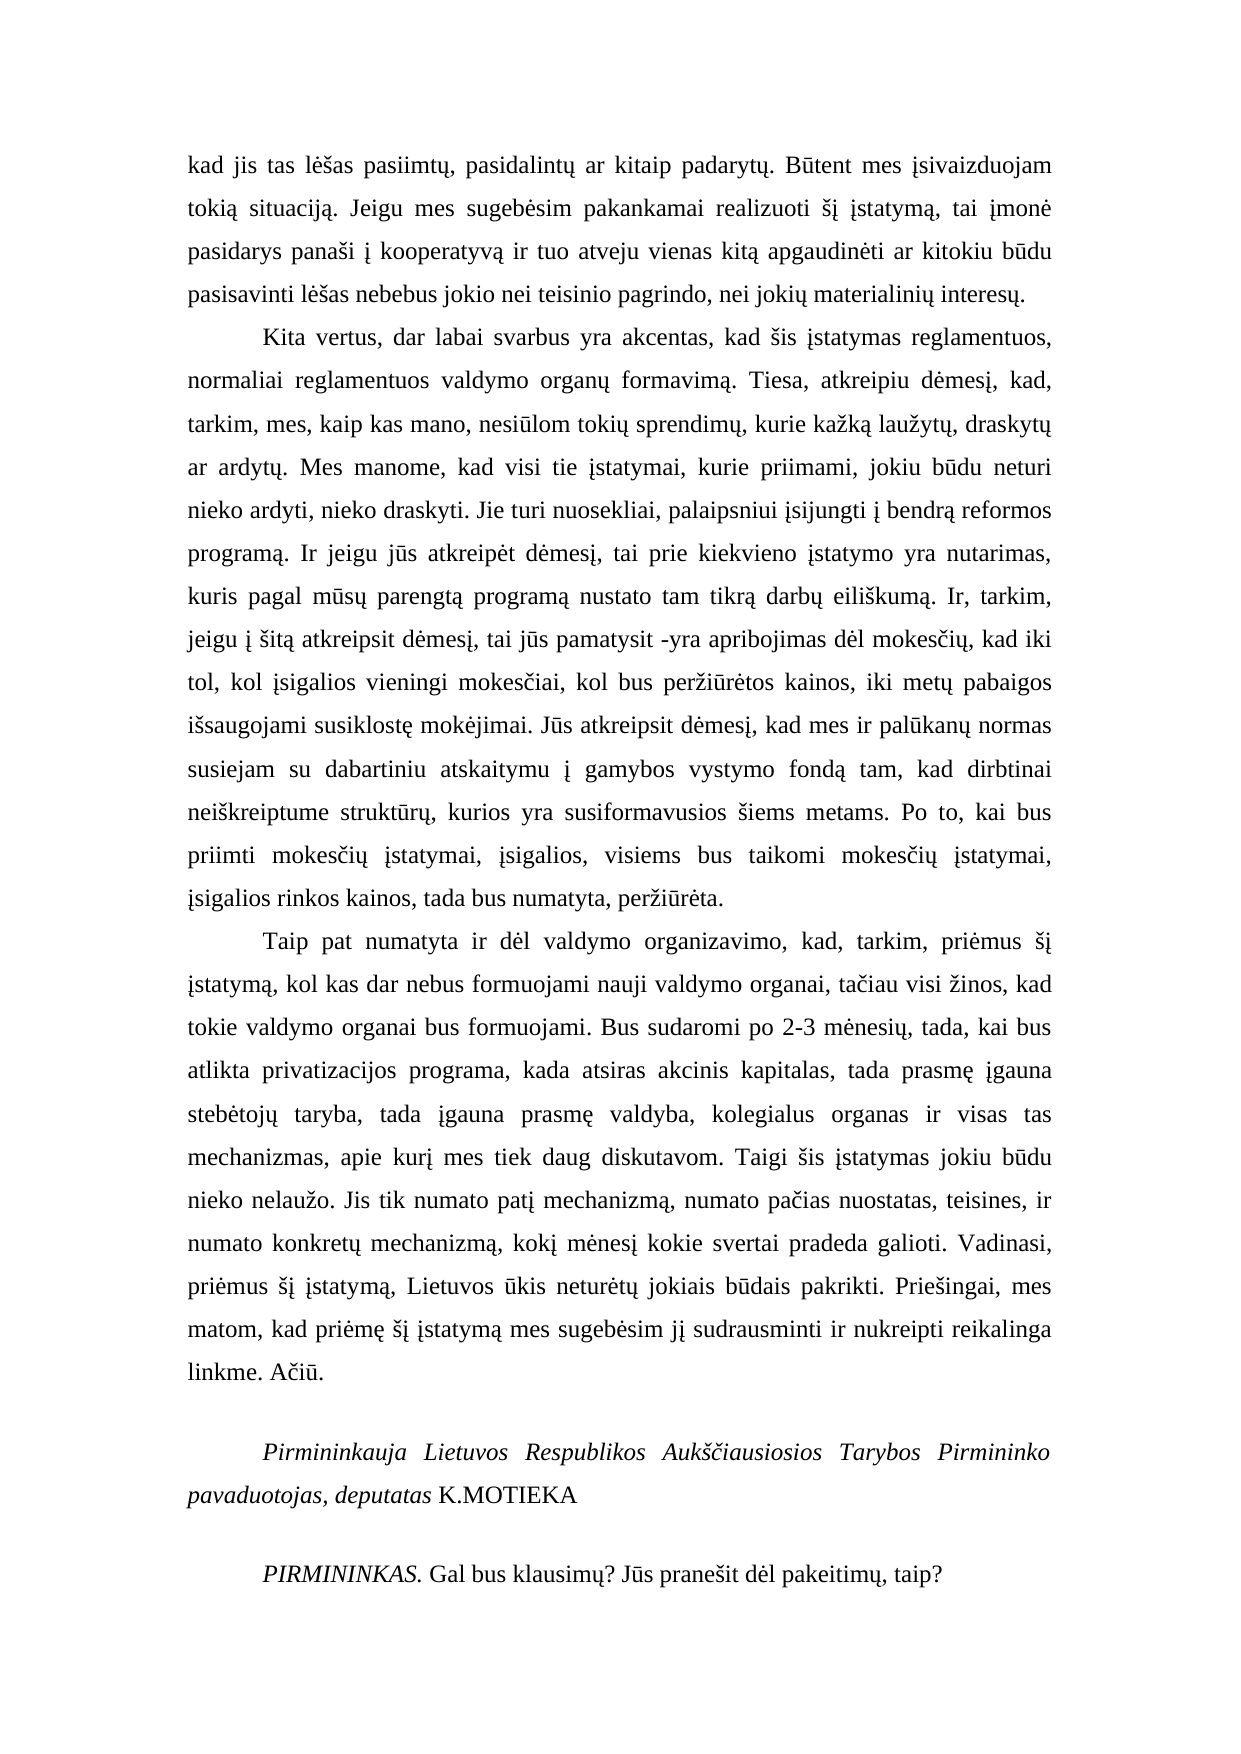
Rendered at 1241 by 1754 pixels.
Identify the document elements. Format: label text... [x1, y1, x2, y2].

text Kita vertus, dar labai svarbus yra akcentas, kad šis įstatymas reglamentuos, normaliai reglamentuos valdymo organų formavimą. Tiesa, atkreipiu dėmesį, kad, tarkim, mes, kaip kas mano, nesiūlom tokių sprendimų, kurie kažką laužytų, draskytų ar ardytų. Mes manome, kad visi tie įstatymai, kurie priimami, jokiu būdu neturi nieko ardyti, nieko draskyti. Jie turi nuosekliai, palaipsniui įsijungti į bendrą reformos programą. Ir jeigu jūs atkreipėt dėmesį, tai prie kiekvieno įstatymo yra nutarimas, kuris pagal mūsų parengtą programą nustato tam tikrą darbų eiliškumą. Ir, tarkim, jeigu į šitą atkreipsit dėmesį, tai jūs pamatysit -yra apribojimas dėl mokesčių, kad iki tol, kol įsigalios vieningi mokesčiai, kol bus peržiūrėtos kainos, iki metų pabaigos išsaugojami susiklostę mokėjimai. Jūs atkreipsit dėmesį, kad mes ir palūkanų normas susiejam su dabartiniu atskaitymu į gamybos vystymo fondą tam, kad dirbtinai neiškreiptume struktūrų, kurios yra susiformavusios šiems metams. Po to, kai bus priimti mokesčių įstatymai, įsigalios, visiems bus taikomi mokesčių įstatymai, įsigalios rinkos kainos, tada bus numatyta, peržiūrėta. [187, 322, 1053, 912]
text Taip pat numatyta ir dėl valdymo organizavimo, kad, tarkim, priėmus šį įstatymą, kol kas dar nebus formuojami nauji valdymo organai, tačiau visi žinos, kad tokie valdymo organai bus formuojami. Bus sudaromi po 2-3 mėnesių, tada, kai bus atlikta privatizacijos programa, kada atsiras akcinis kapitalas, tada prasmę įgauna stebėtojų taryba, tada įgauna prasmę valdyba, kolegialus organas ir visas tas mechanizmas, apie kurį mes tiek daug diskutavom. Taigi šis įstatymas jokiu būdu nieko nelaužo. Jis tik numato patį mechanizmą, numato pačias nuostatas, teisines, ir numato konkretų mechanizmą, kokį mėnesį kokie svertai pradeda galioti. Vadinasi, priėmus šį įstaty­mą, Lietuvos ūkis neturėtų jokiais būdais pakrikti. Priešingai, mes matom, kad priėmę šį įstatymą mes sugebėsim jį sudrausminti ir nukreipti reikalinga linkme. Ačiū. [187, 926, 1053, 1386]
text PIRMININKAS. Gal bus klausimų? Jūs pranešit dėl pakeitimų, taip? [187, 1559, 1053, 1588]
text Pirmininkauja Lietuvos Respublikos Aukščiausiosios Tarybos Pirmininko pavaduotojas, deputatas K.MOTIEKA [187, 1437, 1053, 1508]
text kad jis tas lėšas pasiimtų, pasidalintų ar kitaip padarytų. Būtent mes įsivaizduojam tokią situaciją. Jeigu mes sugebėsim pakankamai realizuoti šį įstatymą, tai įmonė pasidarys panaši į kooperatyvą ir tuo atveju vienas kitą apgaudinėti ar kitokiu būdu pasisavinti lėšas nebebus jokio nei teisinio pagrindo, nei jokių materialinių interesų. [187, 150, 1053, 308]
